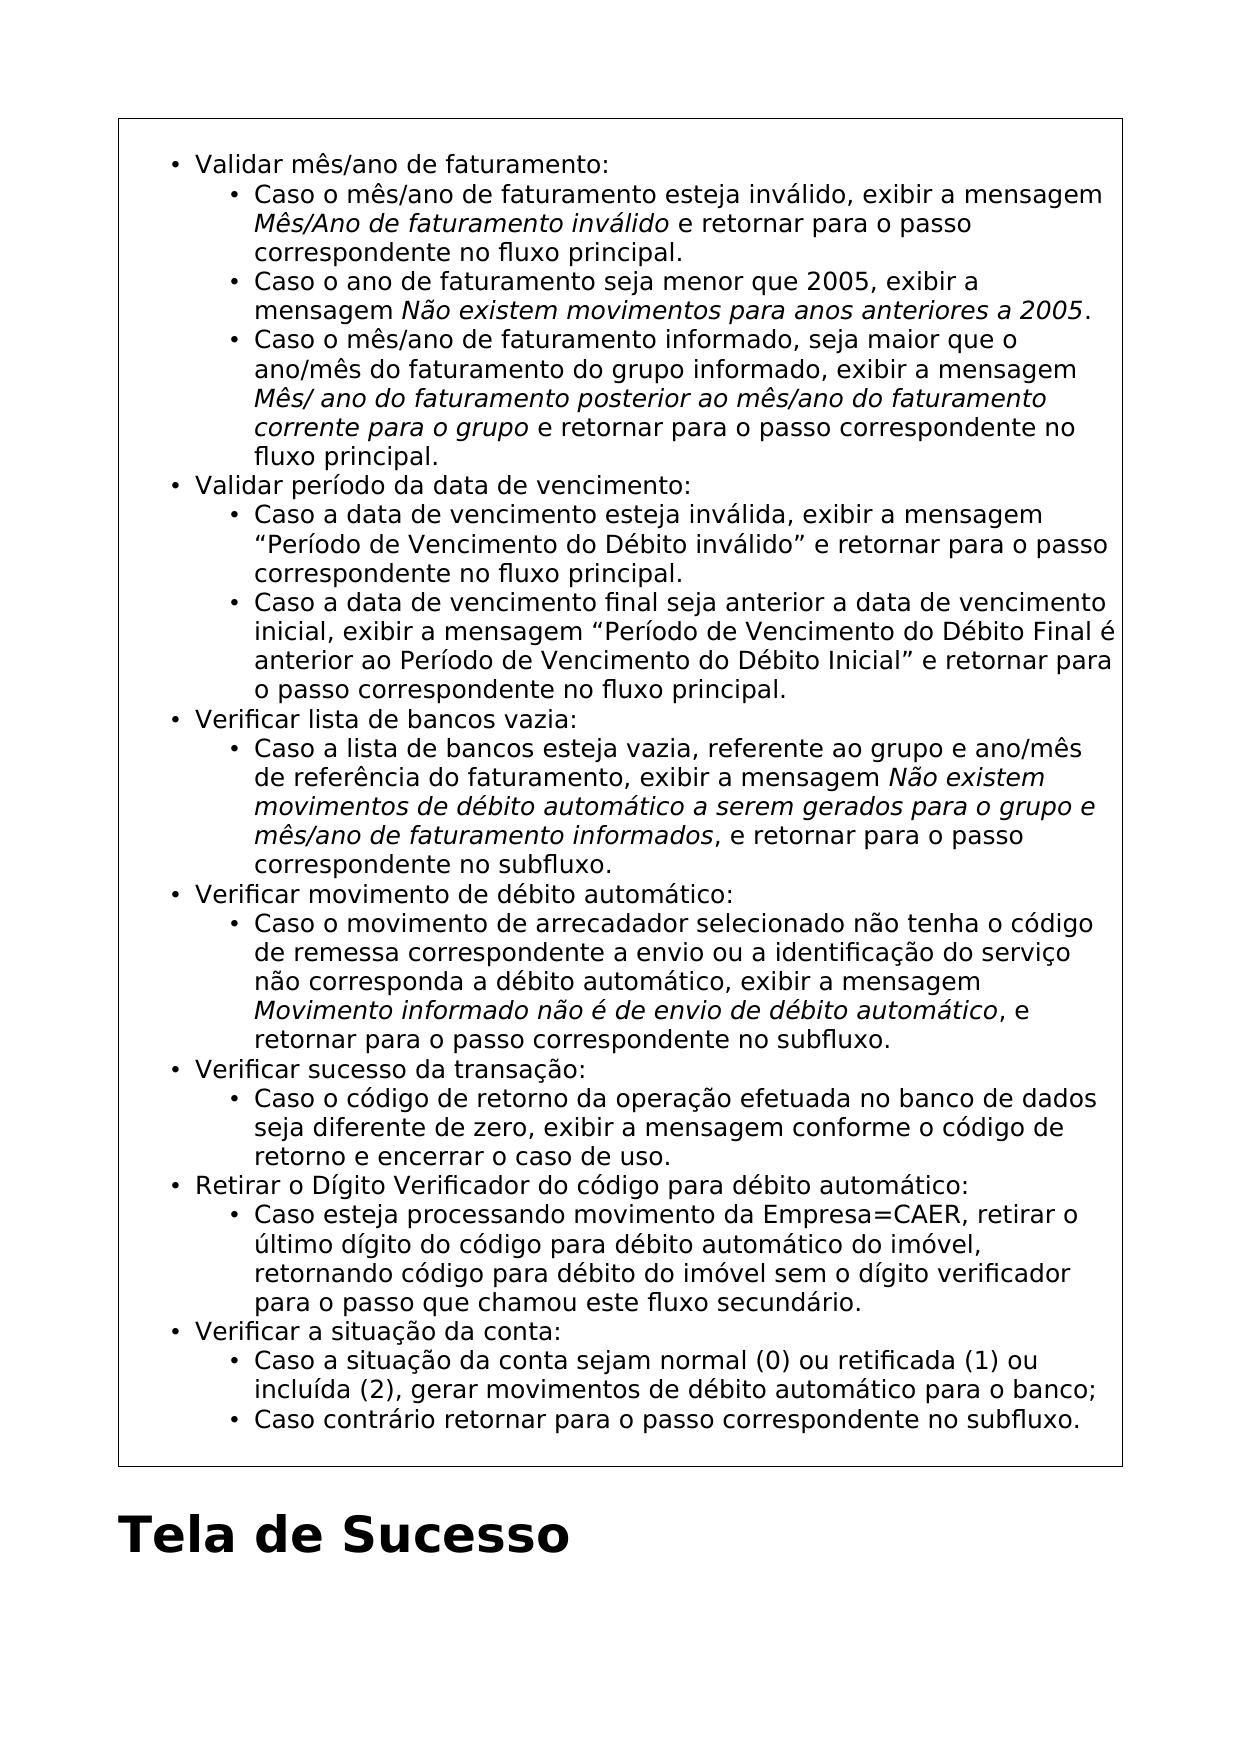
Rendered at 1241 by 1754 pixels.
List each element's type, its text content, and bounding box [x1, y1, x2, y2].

subtitle Tela de Sucesso [118, 1506, 1122, 1564]
table_header Acima, o sistema exibe o popup contendo os dados que atenderam aos parâmetros informados. Clique no hiperlink do campo Nome do Banco para selecionar o arrecadador desejado. Atenção: Quando informada a opção Enviar para o Banco, o sistema habilita o botão quando retornar à tela inicial. Antes de enviar o movimento de débito automático para processamento, o sistema efetua algumas validações durante o preenchimento dos campos: Validar mês/ano de faturamento: Caso o mês/ano de faturamento esteja inválido, exibir a mensagem Mês/Ano de faturamento inválido e retornar para o passo correspondente no fluxo principal. Caso o ano de faturamento seja menor que 2005, exibir a mensagem Não existem movimentos para anos anteriores a 2005. Caso o mês/ano de faturamento informado, seja maior que o ano/mês do faturamento do grupo informado, exibir a mensagem Mês/ ano do faturamento posterior ao mês/ano do faturamento corrente para o grupo e retornar para o passo correspondente no fluxo principal. Validar período da data de vencimento: Caso a data de vencimento esteja inválida, exibir a mensagem “Período de Vencimento do Débito inválido” e retornar para o passo correspondente no fluxo principal. Caso a data de vencimento final seja anterior a data de vencimento inicial, exibir a mensagem “Período de Vencimento do Débito Final é anterior ao Período de Vencimento do Débito Inicial” e retornar para o passo correspondente no fluxo principal. Verificar lista de bancos vazia: Caso a lista de bancos esteja vazia, referente ao grupo e ano/mês de referência do faturamento, exibir a mensagem Não existem movimentos de débito automático a serem gerados para o grupo e mês/ano de faturamento informados, e retornar para o passo correspondente no subfluxo. Verificar movimento de débito automático: Caso o movimento de arrecadador selecionado não tenha o código de remessa correspondente a envio ou a identificação do serviço não corresponda a débito automático, exibir a mensagem Movimento informado não é de envio de débito automático, e retornar para o passo correspondente no subfluxo. Verificar sucesso da transação: Caso o código de retorno da operação efetuada no banco de dados seja diferente de zero, exibir a mensagem conforme o código de retorno e encerrar o caso de uso. Retirar o Dígito Verificador do código para débito automático: Caso esteja processando movimento da Empresa=CAER, retirar o último dígito do código para débito automático do imóvel, retornando código para débito do imóvel sem o dígito verificador para o passo que chamou este fluxo secundário. Verificar a situação da conta: Caso a situação da conta sejam normal (0) ou retificada (1) ou incluída (2), gerar movimentos de débito automático para o banco; Caso contrário retornar para o passo correspondente no subfluxo. [119, 119, 1122, 1466]
